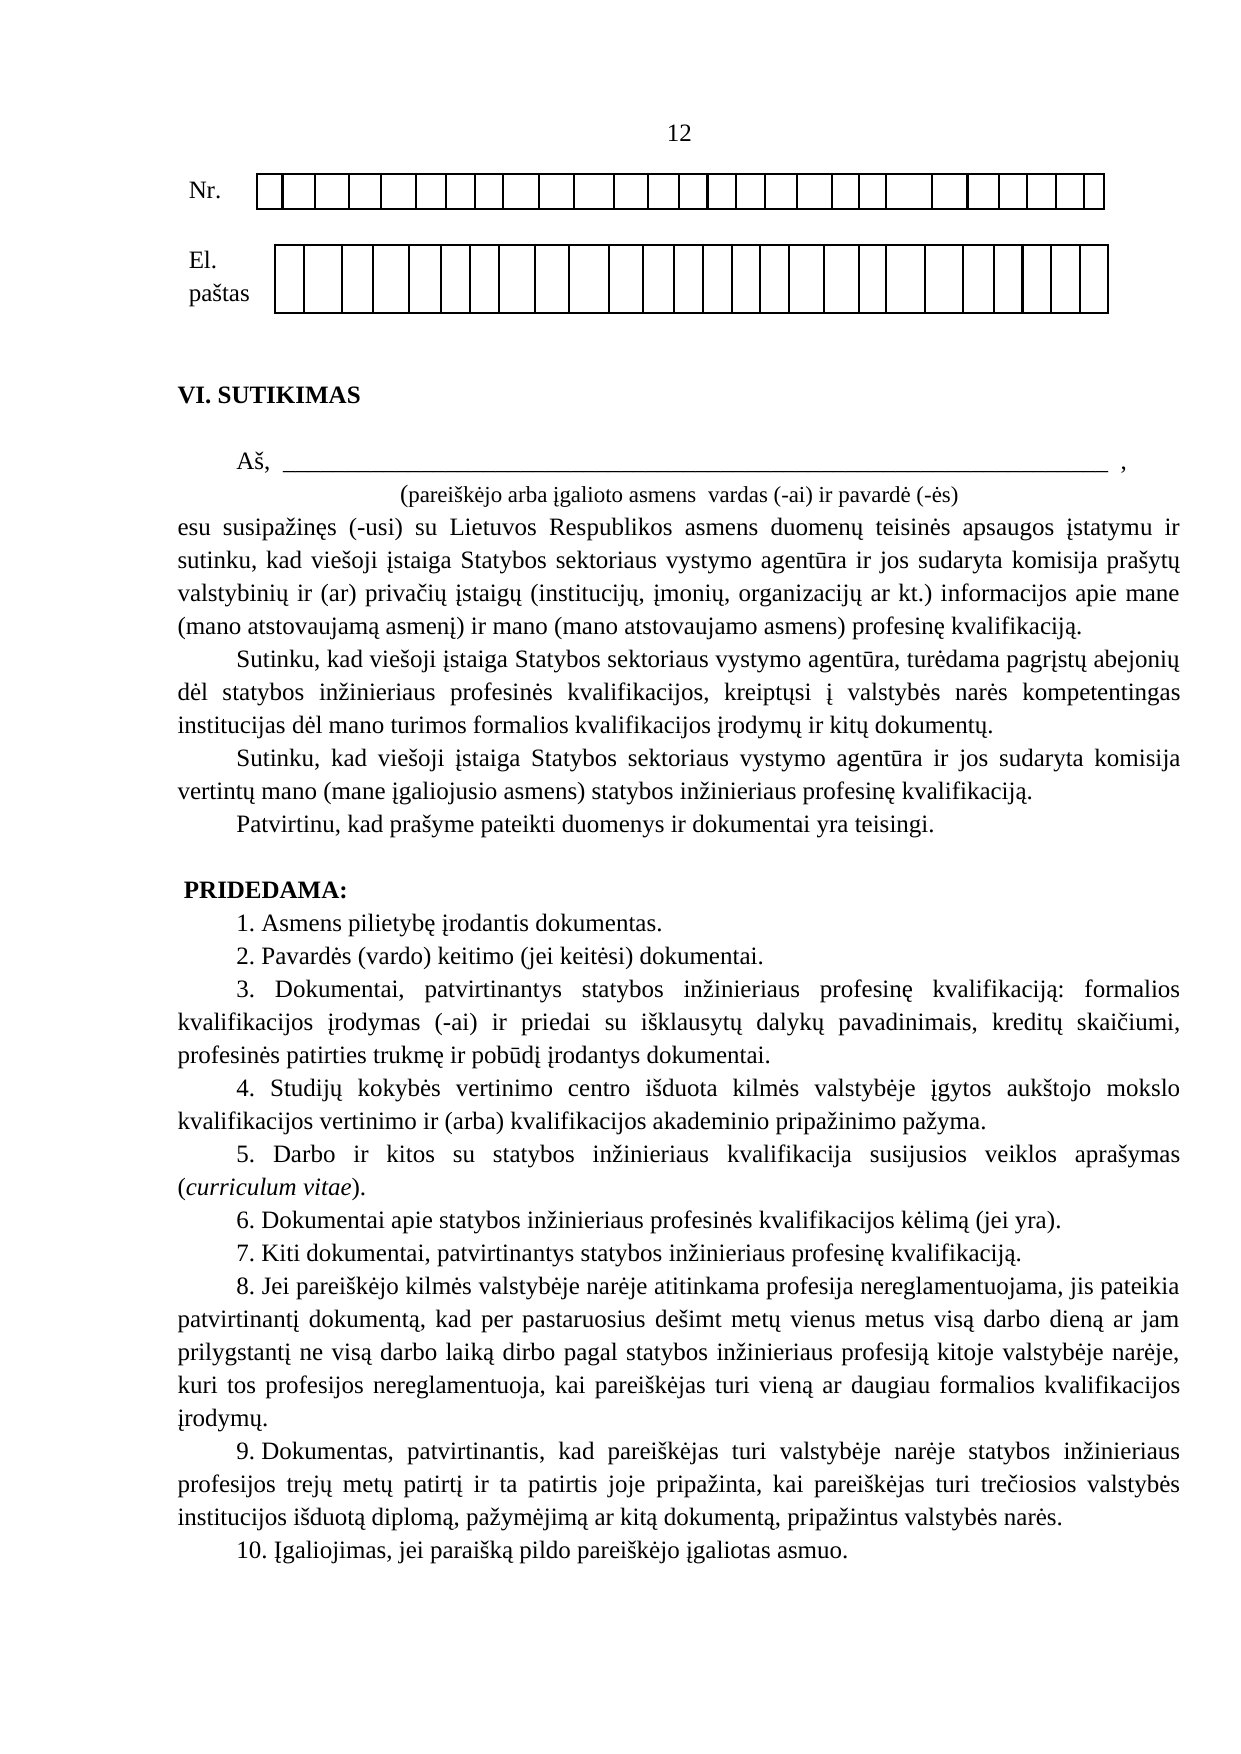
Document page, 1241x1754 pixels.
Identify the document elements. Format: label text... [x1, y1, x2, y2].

text 7. Kiti dokumentai, patvirtinantys statybos inžinieriaus profesinę kvalifikaciją. [177, 1238, 1181, 1267]
table_cell [374, 246, 408, 312]
table_cell [773, 314, 805, 347]
table_cell [588, 314, 620, 347]
table_cell [177, 208, 1108, 243]
table_cell [1085, 175, 1103, 208]
text 9. Dokumentas, patvirtinantis, kad pareiškėjas turi valstybėje narėje statybos inžinieriaus profesijos trejų metų patirtį ir ta patirtis joje pripažinta, kai pareiškėjas turi trečiosios valstybės institucijos išduotą diplomą, pažymėjimą ar kitą dokumentą, pripažintus valstybės narės. [177, 1436, 1181, 1531]
table_cell [482, 314, 510, 347]
table_cell [658, 314, 686, 347]
text 4. Studijų kokybės vertinimo centro išduota kilmės valstybėje įgytos aukštojo mokslo kvalifikacijos vertinimo ir (arba) kvalifikacijos akademinio pripažinimo pažyma. [177, 1073, 1181, 1135]
table_cell [887, 246, 924, 312]
table_cell [410, 246, 440, 312]
table_cell [447, 175, 474, 208]
table_cell [536, 246, 568, 312]
table_cell [442, 246, 469, 312]
table_cell [476, 175, 502, 208]
table_cell [825, 246, 858, 312]
table_cell [644, 246, 673, 312]
table_cell [1108, 173, 1125, 208]
table_cell [453, 314, 482, 347]
table_cell [933, 175, 966, 208]
table_cell [1065, 314, 1093, 347]
text 6. Dokumentai apie statybos inžinieriaus profesinės kvalifikacijos kėlimą (jei yra). [177, 1205, 1181, 1234]
table_cell [258, 175, 281, 208]
table_cell [715, 314, 744, 347]
table_cell [860, 175, 885, 208]
table_cell [522, 314, 548, 347]
table_cell [610, 246, 642, 312]
table_cell [940, 314, 944, 347]
text Sutinku, kad viešoji įstaiga Statybos sektoriaus vystymo agentūra ir jos sudaryta komisija vertintų mano (mane įgaliojusio asmens) statybos inžinieriaus profesinę kvalifikaciją. [177, 743, 1181, 805]
table_cell [266, 312, 289, 347]
table_cell [944, 314, 974, 347]
table_cell [321, 314, 326, 347]
table_cell [615, 175, 647, 208]
table_cell [704, 246, 731, 312]
text Aš, __________________________________________________________________ , [177, 446, 1181, 474]
table_cell [1057, 175, 1083, 208]
table_cell [350, 175, 380, 208]
table_cell [1052, 246, 1079, 312]
table_cell [1028, 175, 1055, 208]
text VI. SUTIKIMAS [177, 380, 1181, 408]
table_cell [387, 314, 421, 347]
table_cell [969, 175, 998, 208]
table_cell [680, 175, 706, 208]
table_cell [500, 246, 534, 312]
table_cell [554, 314, 584, 347]
text 1. Asmens pilietybę įrodantis dokumentas. [177, 908, 1181, 937]
table_cell [860, 246, 885, 312]
table_cell [926, 246, 962, 312]
table_cell [233, 312, 266, 347]
table_cell [675, 246, 702, 312]
table_cell [649, 175, 678, 208]
table_cell [979, 314, 1007, 347]
text 5. Darbo ir kitos su statybos inžinieriaus kvalifikacija susijusios veiklos aprašymas (curriculum vitae). [177, 1139, 1181, 1201]
table_cell El. paštas [177, 244, 274, 312]
table_cell [876, 314, 901, 347]
table_cell [909, 314, 940, 347]
table_cell [1024, 246, 1050, 312]
table_cell [1036, 314, 1065, 347]
table_cell [540, 175, 573, 208]
table_cell [575, 175, 613, 208]
table_cell [652, 314, 658, 347]
table_cell [1008, 314, 1036, 347]
table_cell [417, 175, 445, 208]
table_cell [843, 314, 872, 347]
table_cell [177, 312, 186, 347]
text Patvirtinu, kad prašyme pateikti duomenys ir dokumentai yra teisingi. [177, 809, 1181, 838]
table_cell [737, 175, 764, 208]
table_cell [833, 175, 858, 208]
table_cell [1094, 312, 1125, 347]
table_cell [326, 314, 356, 347]
text Sutinku, kad viešoji įstaiga Statybos sektoriaus vystymo agentūra, turėdama pagrįstų abejonių dėl statybos inžinieriaus profesinės kvalifikacijos, kreiptųsi į valstybės narės kompetentingas institucijas dėl mano turimos formalios kvalifikacijos įrodymų ir kitų dokumentų. [177, 644, 1181, 739]
text 3. Dokumentai, patvirtinantys statybos inžinieriaus profesinę kvalifikaciją: formalios kvalifikacijos įrodymas (-ai) ir priedai su išklausytų dalykų pavadinimais, kreditų skaičiumi, profesinės patirties trukmę ir pobūdį įrodantys dokumentai. [177, 974, 1181, 1069]
table_cell [549, 314, 554, 347]
table_cell [421, 314, 425, 347]
table_cell [284, 175, 314, 208]
text 10. Įgaliojimas, jei paraišką pildo pareiškėjo įgaliotas asmuo. [177, 1535, 1181, 1564]
table_cell [305, 246, 341, 312]
table_cell [504, 175, 538, 208]
table_cell [186, 312, 210, 347]
table_cell [887, 175, 931, 208]
table_cell [974, 314, 979, 347]
table_cell [1108, 208, 1125, 243]
table_cell [316, 175, 348, 208]
table_cell [839, 314, 843, 347]
table_cell [744, 314, 772, 347]
table_cell [210, 312, 233, 347]
table_cell [1081, 246, 1107, 312]
table_cell [276, 246, 303, 312]
table_cell [289, 314, 321, 347]
table_cell [510, 314, 522, 347]
table_cell [471, 246, 498, 312]
table_cell [761, 246, 788, 312]
table_cell [709, 175, 735, 208]
table_cell [570, 246, 608, 312]
text (pareiškėjo arba įgalioto asmens vardas (-ai) ir pavardė (-ės) [177, 479, 1181, 507]
table_cell [1109, 244, 1125, 312]
text 8. Jei pareiškėjo kilmės valstybėje narėje atitinkama profesija nereglamentuojama, jis pateikia patvirtinantį dokumentą, kad per pastaruosius dešimt metų vienus metus visą darbo dieną ar jam prilygstantį ne visą darbo laiką dirbo pagal statybos inžinieriaus profesiją kitoje valstybėje narėje, kuri tos profesijos nereglamentuoja, kai pareiškėjas turi vieną ar daugiau formalios kvalifikacijos įrodymų. [177, 1271, 1181, 1432]
table_cell [624, 314, 652, 347]
table_cell [686, 314, 715, 347]
table_cell [790, 246, 823, 312]
table_cell [798, 175, 831, 208]
table_cell [995, 246, 1021, 312]
table_cell [766, 175, 796, 208]
text PRIDEDAMA: [177, 875, 1181, 904]
text 2. Pavardės (vardo) keitimo (jei keitėsi) dokumentai. [177, 941, 1181, 970]
table_cell Nr. [177, 173, 256, 208]
table_cell [964, 246, 993, 312]
table_cell [809, 314, 839, 347]
table_cell [382, 175, 415, 208]
table_cell [1000, 175, 1026, 208]
table_cell [356, 314, 387, 347]
table_cell [425, 314, 453, 347]
table_cell [343, 246, 372, 312]
table_cell [901, 314, 909, 347]
table_cell [733, 246, 759, 312]
text esu susipažinęs (-usi) su Lietuvos Respublikos asmens duomenų teisinės apsaugos įstatymu ir sutinku, kad viešoji įstaiga Statybos sektoriaus vystymo agentūra ir jos sudaryta komisija prašytų valstybinių ir (ar) privačių įstaigų (institucijų, įmonių, organizacijų ar kt.) informacijos apie mane (mano atstovaujamą asmenį) ir mano (mano atstovaujamo asmens) profesinę kvalifikaciją. [177, 512, 1181, 639]
table_cell [620, 314, 624, 347]
